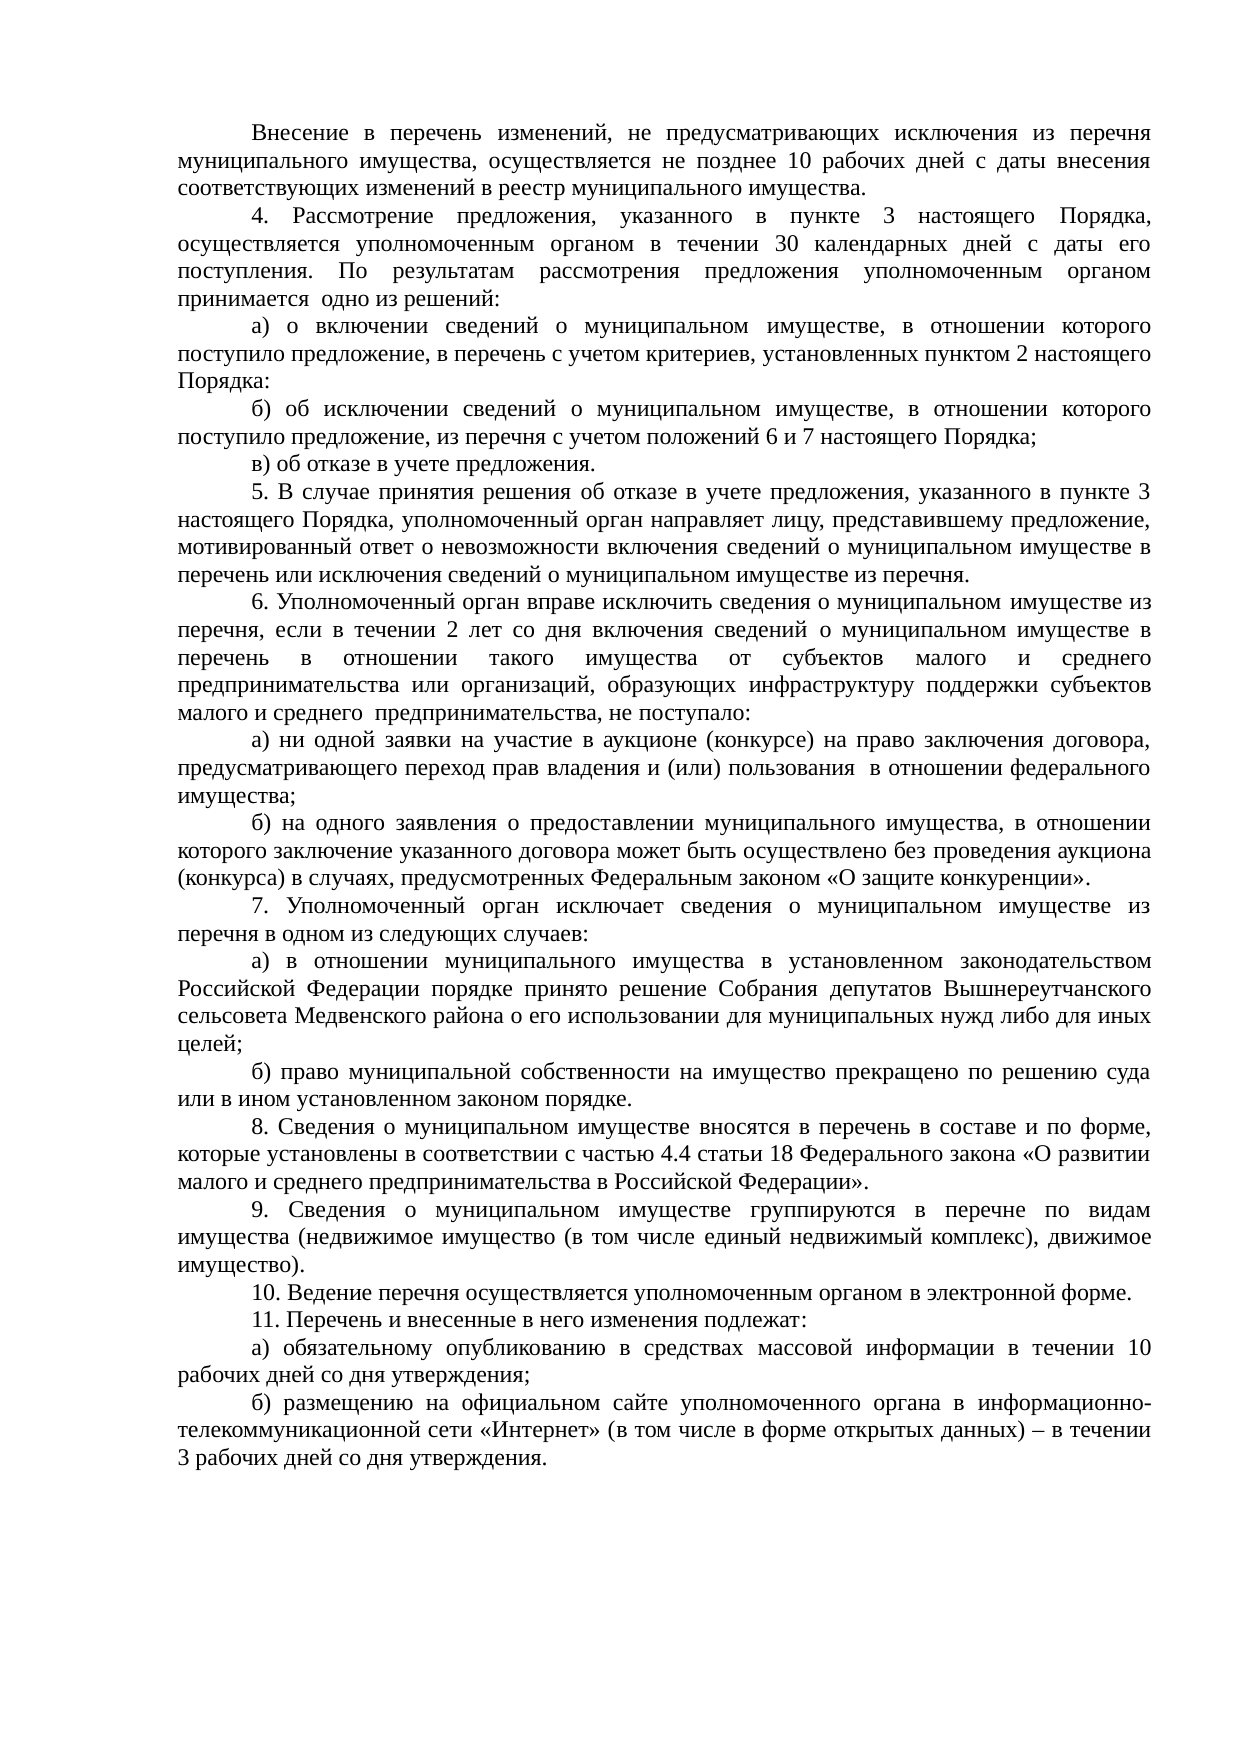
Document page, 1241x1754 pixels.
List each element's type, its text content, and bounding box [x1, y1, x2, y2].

text 8. Сведения о муниципальном имуществе вносятся в перечень в составе и по форме, которые установлены в соответствии с частью 4.4 статьи 18 Федерального закона «О развитии малого и среднего предпринимательства в Российской Федерации». [177, 1112, 1152, 1195]
text 6. Уполномоченный орган вправе исключить сведения о муниципальном имуществе из перечня, если в течении 2 лет со дня включения сведений о муниципальном имуществе в перечень в отношении такого имущества от субъектов малого и среднего предпринимательства или организаций, образующих инфраструктуру поддержки субъектов малого и среднего предпринимательства, не поступало: [177, 587, 1152, 725]
text а) ни одной заявки на участие в аукционе (конкурсе) на право заключения договора, предусматривающего переход прав владения и (или) пользования в отношении федерального имущества; [177, 725, 1152, 808]
text б) на одного заявления о предоставлении муниципального имущества, в отношении которого заключение указанного договора может быть осуществлено без проведения аукциона (конкурса) в случаях, предусмотренных Федеральным законом «О защите конкуренции». [177, 808, 1152, 891]
text 5. В случае принятия решения об отказе в учете предложения, указанного в пункте 3 настоящего Порядка, уполномоченный орган направляет лицу, представившему предложение, мотивированный ответ о невозможности включения сведений о муниципальном имуществе в перечень или исключения сведений о муниципальном имуществе из перечня. [177, 477, 1152, 587]
text в) об отказе в учете предложения. [177, 449, 1152, 477]
text а) о включении сведений о муниципальном имуществе, в отношении которого поступило предложение, в перечень с учетом критериев, установленных пунктом 2 настоящего Порядка: [177, 311, 1152, 394]
text а) в отношении муниципального имущества в установленном законодательством Российской Федерации порядке принято решение Собрания депутатов Вышнереутчанского сельсовета Медвенского района о его использовании для муниципальных нужд либо для иных целей; [177, 946, 1152, 1057]
text 7. Уполномоченный орган исключает сведения о муниципальном имуществе из перечня в одном из следующих случаев: [177, 891, 1152, 946]
text б) размещению на официальном сайте уполномоченного органа в информационно- телекоммуникационной сети «Интернет» (в том числе в форме открытых данных) – в течении 3 рабочих дней со дня утверждения. [177, 1388, 1152, 1471]
text 11. Перечень и внесенные в него изменения подлежат: [177, 1305, 1152, 1333]
text 9. Сведения о муниципальном имуществе группируются в перечне по видам имущества (недвижимое имущество (в том числе единый недвижимый комплекс), движимое имущество). [177, 1195, 1152, 1277]
text 4. Рассмотрение предложения, указанного в пункте 3 настоящего Порядка, осуществляется уполномоченным органом в течении 30 календарных дней с даты его поступления. По результатам рассмотрения предложения уполномоченным органом принимается одно из решений: [177, 201, 1152, 311]
text Внесение в перечень изменений, не предусматривающих исключения из перечня муниципального имущества, осуществляется не позднее 10 рабочих дней с даты внесения соответствующих изменений в реестр муниципального имущества. [177, 118, 1152, 201]
text б) право муниципальной собственности на имущество прекращено по решению суда или в ином установленном законом порядке. [177, 1057, 1152, 1112]
text а) обязательному опубликованию в средствах массовой информации в течении 10 рабочих дней со дня утверждения; [177, 1333, 1152, 1388]
text б) об исключении сведений о муниципальном имуществе, в отношении которого поступило предложение, из перечня с учетом положений 6 и 7 настоящего Порядка; [177, 394, 1152, 449]
text 10. Ведение перечня осуществляется уполномоченным органом в электронной форме. [177, 1277, 1152, 1305]
